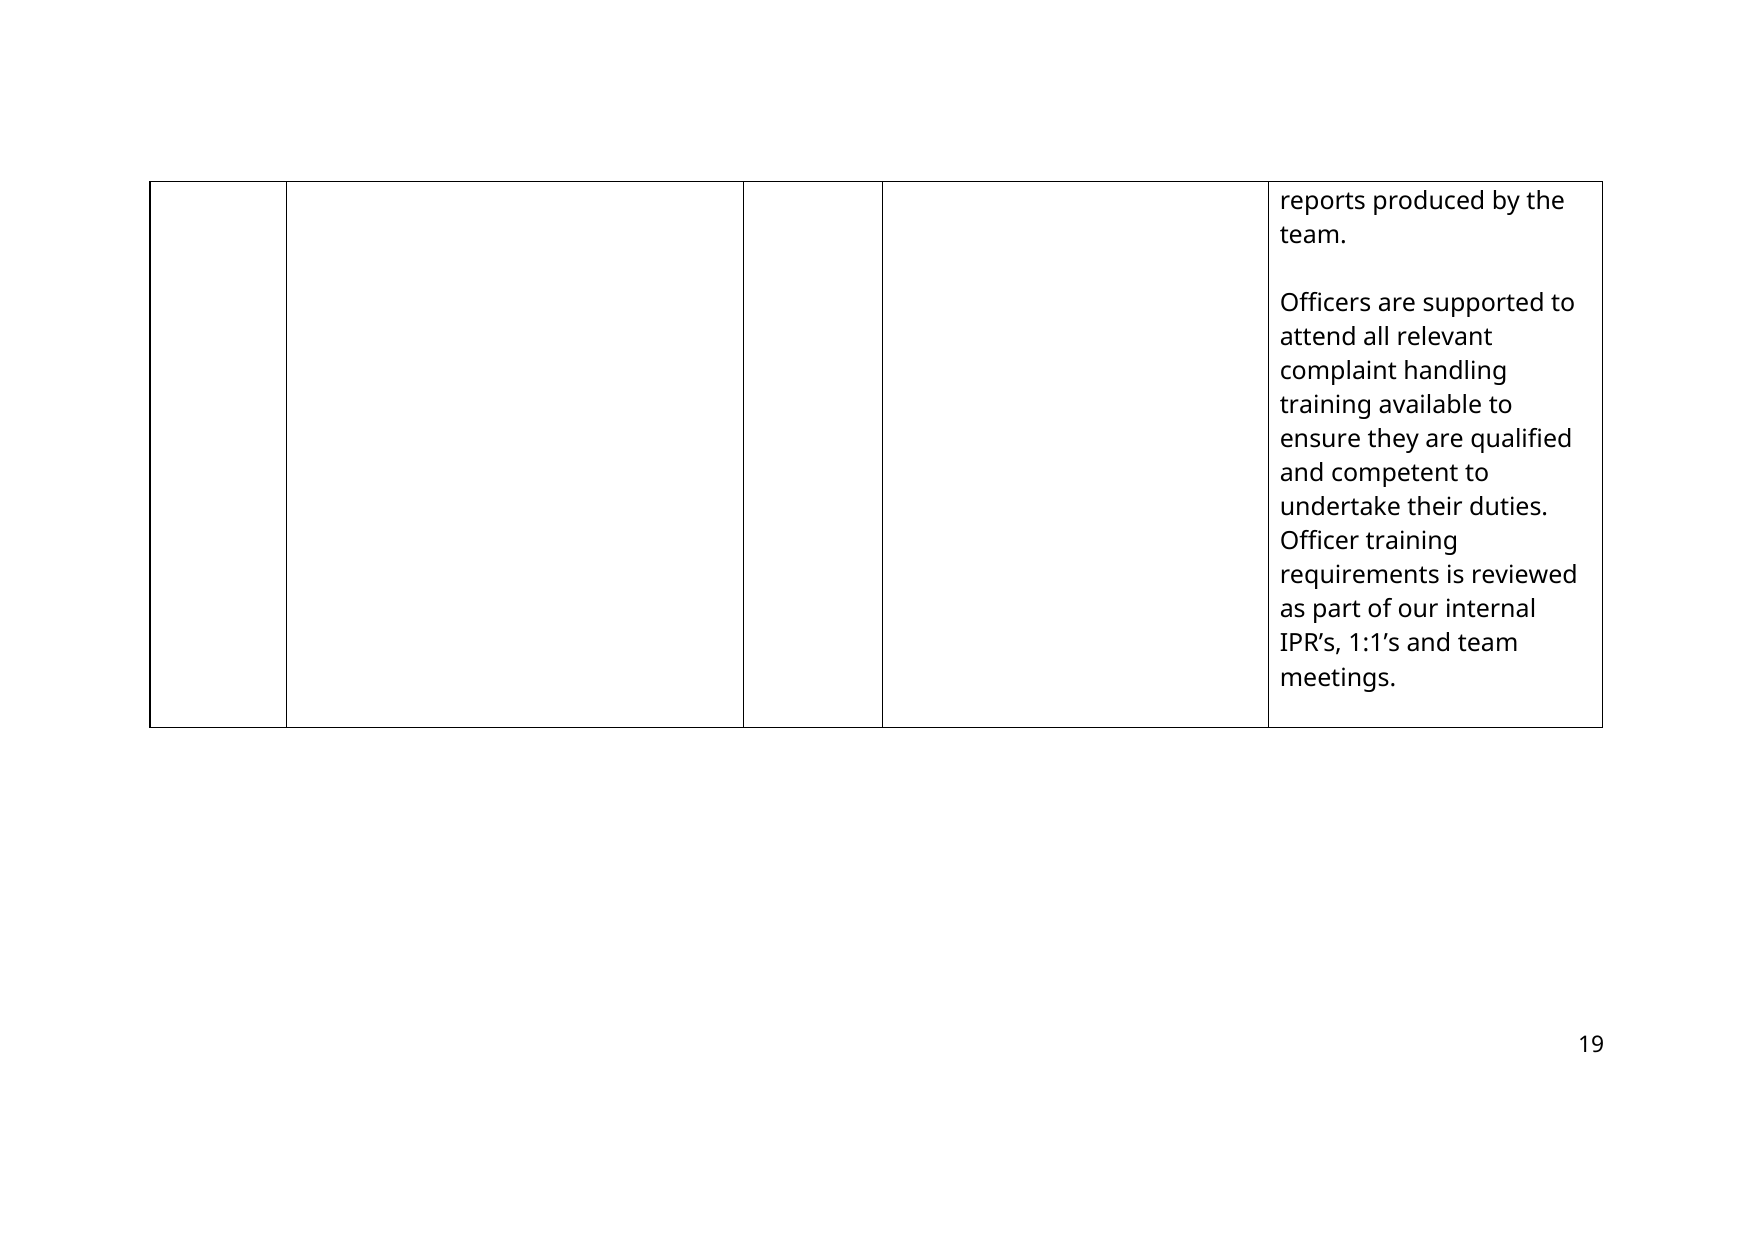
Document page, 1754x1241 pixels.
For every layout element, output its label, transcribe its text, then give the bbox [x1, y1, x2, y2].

table_cell [151, 182, 286, 727]
table_cell [744, 182, 882, 727]
table_cell [287, 182, 743, 727]
table_cell [883, 182, 1268, 727]
table_cell reports produced by the team. Officers are supported to attend all relevant complaint handling training available to ensure they are qualified and competent to undertake their duties. Officer training requirements is reviewed as part of our internal IPR’s, 1:1’s and team meetings. [1269, 182, 1602, 727]
